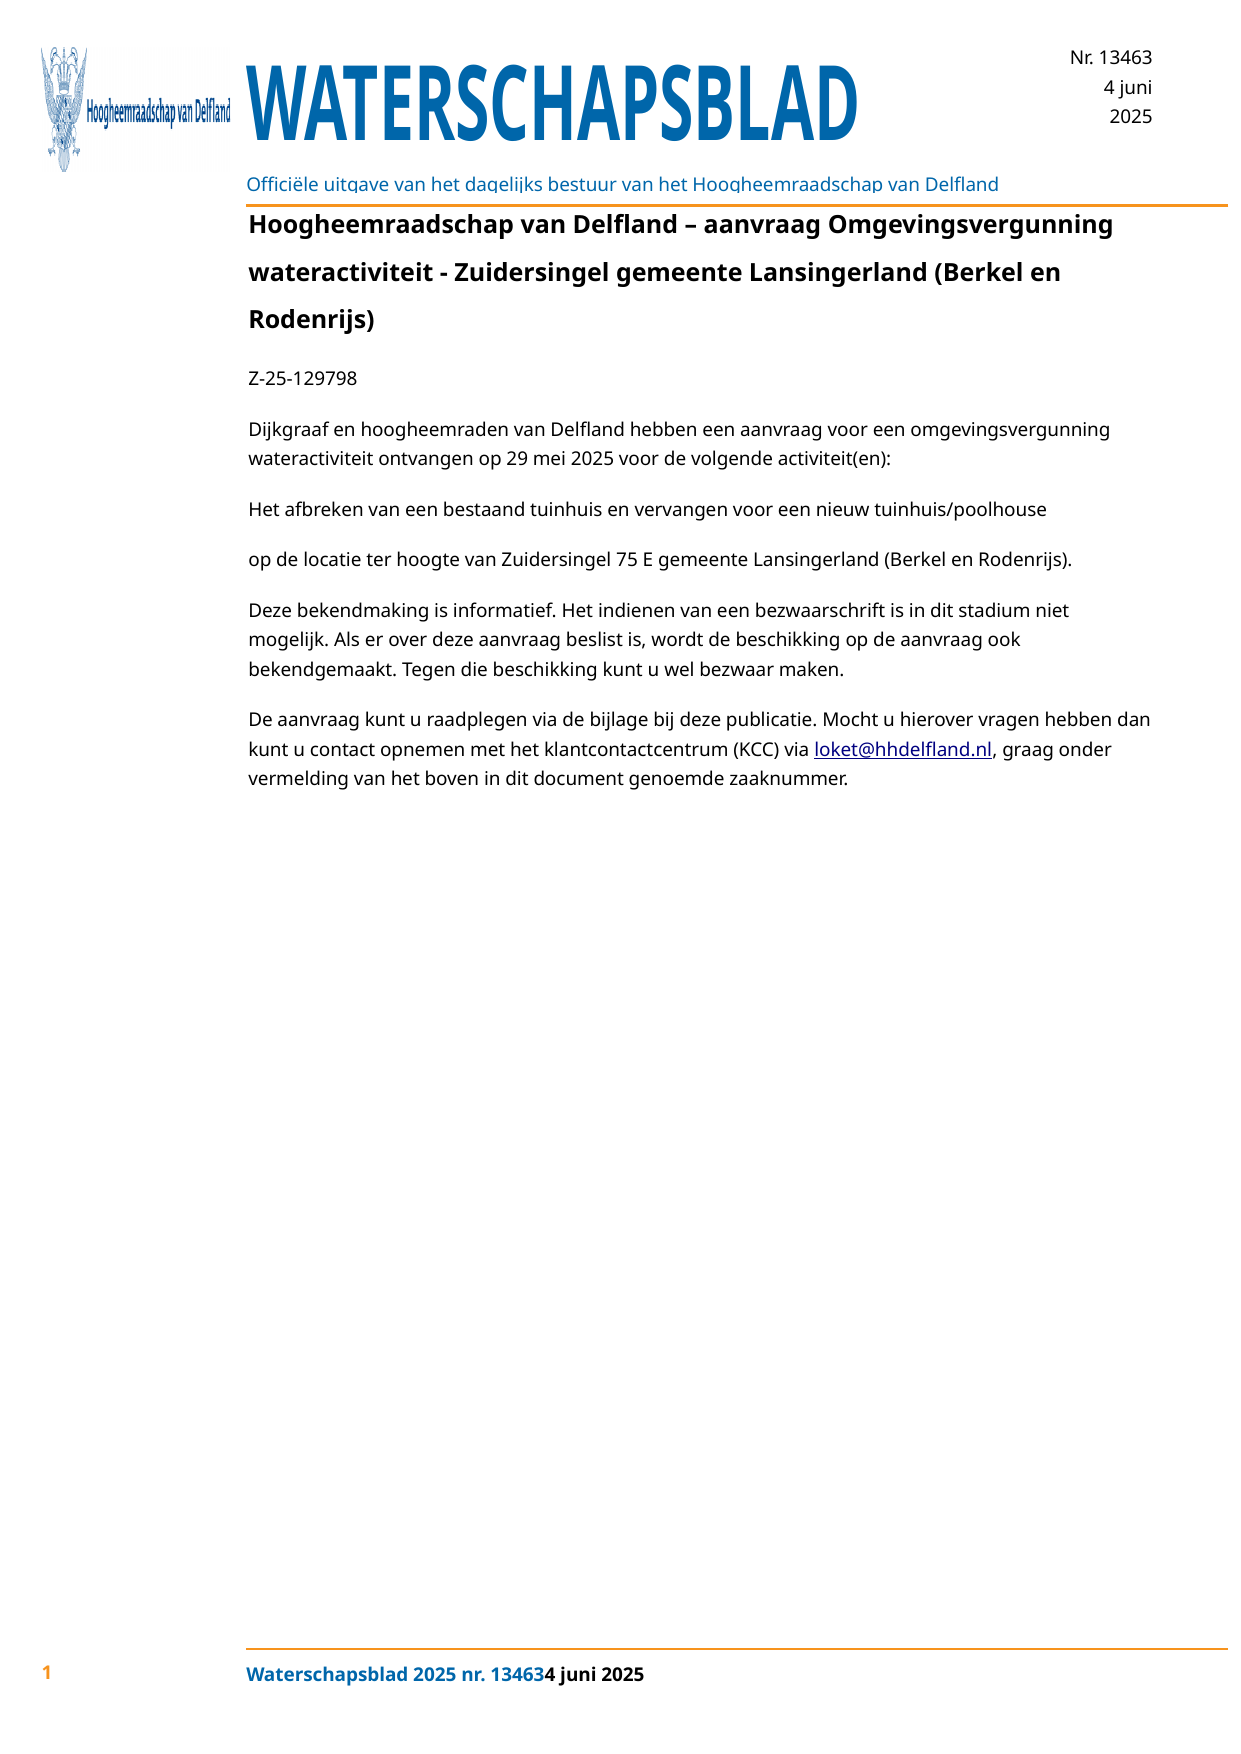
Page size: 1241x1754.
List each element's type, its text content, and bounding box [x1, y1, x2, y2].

text Z-25-129798 [248, 366, 1152, 391]
text op de locatie ter hoogte van Zuidersingel 75 E gemeente Lansingerland (Berkel en Rodenrijs). [248, 546, 1152, 572]
text Hoogheemraadschap van Delfland – aanvraag Omgevingsvergunning wateractiviteit - Zuidersingel gemeente Lansingerland (Berkel en Rodenrijs) [248, 207, 1152, 336]
text Het afbreken van een bestaand tuinhuis en vervangen voor een nieuw tuinhuis/poolhouse [248, 496, 1152, 522]
picture [41, 47, 231, 172]
text Deze bekendmaking is informatief. Het indienen van een bezwaarschrift is in dit stadium niet mogelijk. Als er over deze aanvraag beslist is, wordt de beschikking op de aanvraag ook bekendgemaakt. Tegen die beschikking kunt u wel bezwaar maken. [248, 597, 1152, 682]
text Dijkgraaf en hoogheemraden van Delfland hebben een aanvraag voor een omgevingsvergunning wateractiviteit ontvangen op 29 mei 2025 voor de volgende activiteit(en): [248, 416, 1152, 471]
text De aanvraag kunt u raadplegen via de bijlage bij deze publicatie. Mocht u hierover vragen hebben dan kunt u contact opnemen met het klantcontactcentrum (KCC) via loket@hhdelfland.nl, graag onder vermelding van het boven in dit document genoemde zaaknummer. [248, 706, 1152, 791]
